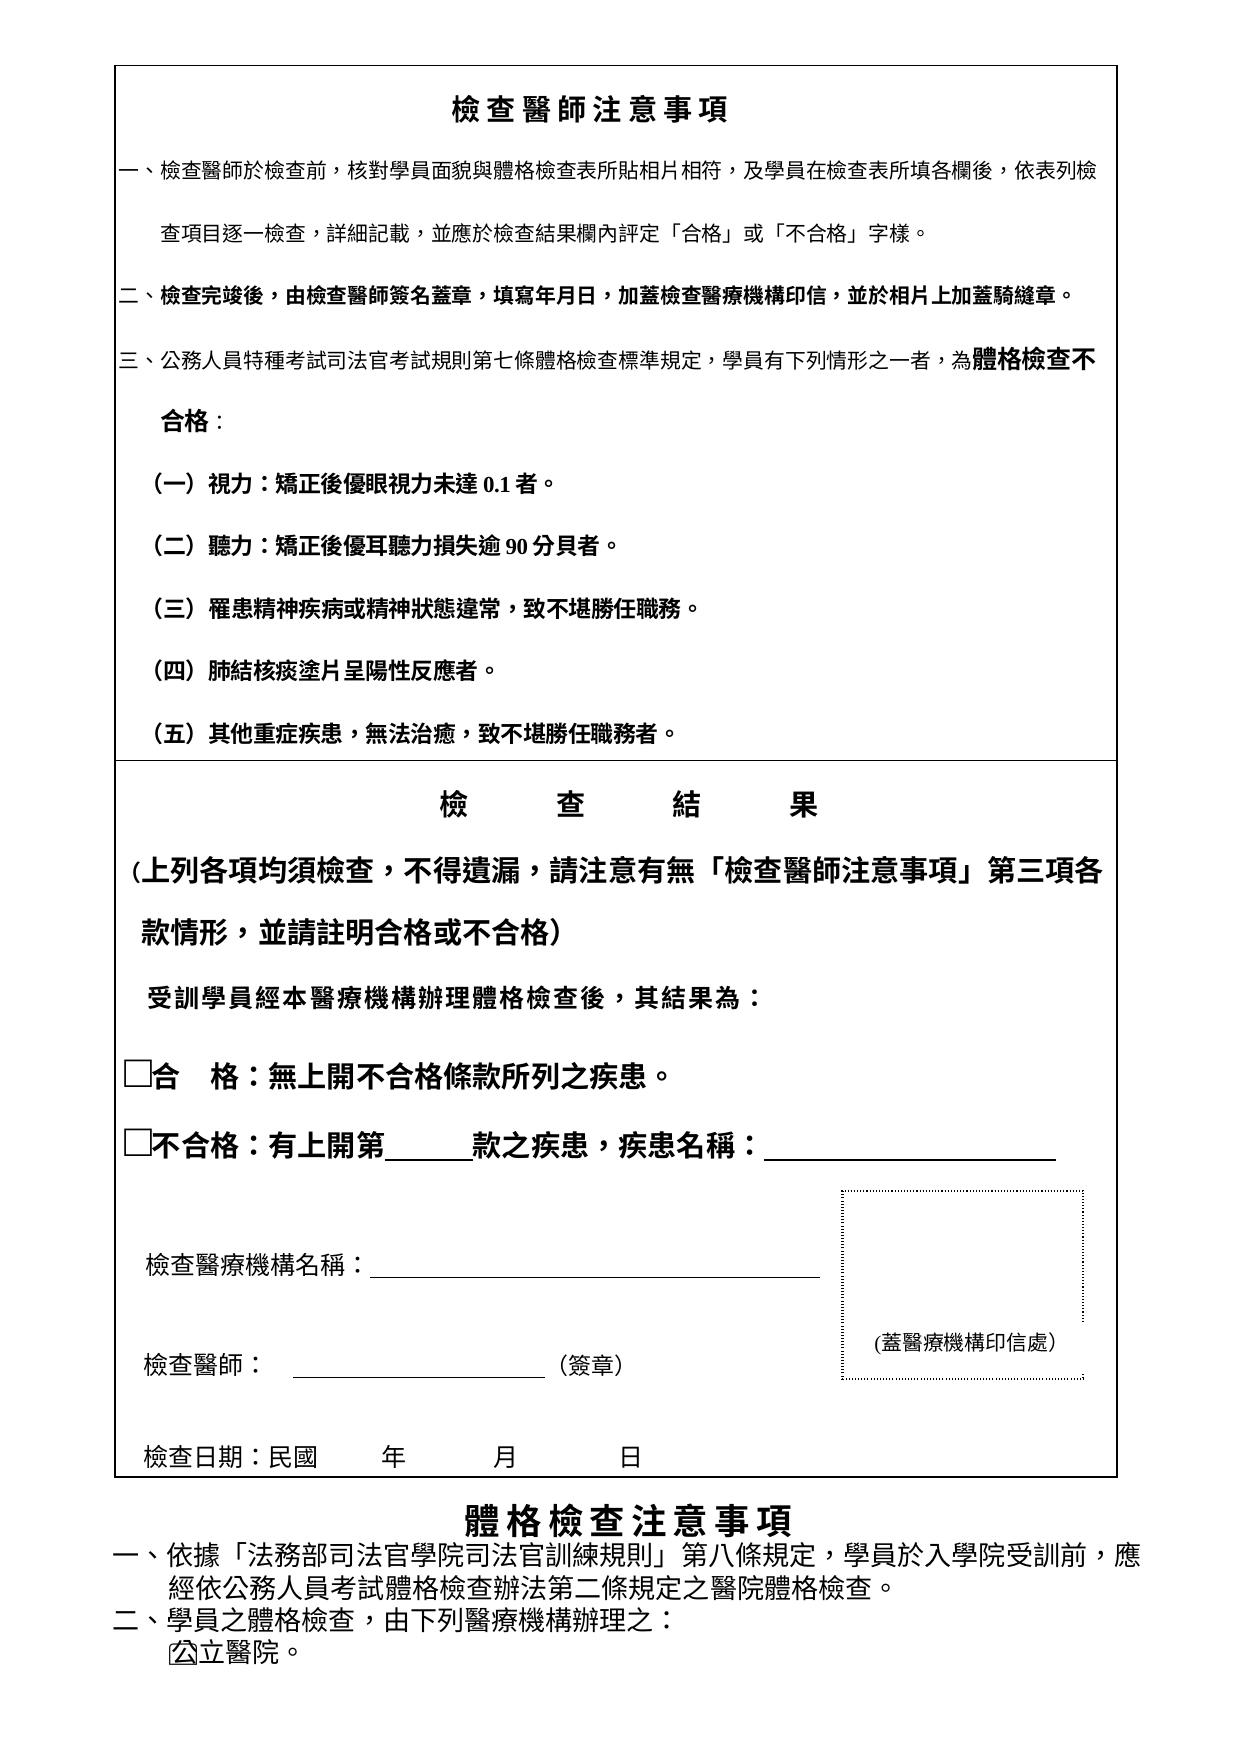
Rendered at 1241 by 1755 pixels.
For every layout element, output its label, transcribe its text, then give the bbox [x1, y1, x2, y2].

table_cell 檢 查 結 果 （上列各項均須檢查，不得遺漏，請注意有無「檢查醫師注意事項」第三項各款情形，並請註明合格或不合格） 受訓學員經本醫療機構辦理體格檢查後，其結果為： □合 格：無上開不合格條款所列之疾患。 □不合格：有上開第 款之疾患，疾患名稱： 檢查醫療機構名稱： 檢查醫師： （簽章） 檢查日期：民國 年 月 日 [116, 761, 1116, 1476]
table_cell [109, 760, 114, 1476]
table_cell [109, 65, 114, 760]
table_cell 體格檢查注意事項 一、依據「法務部司法官學院司法官訓練規則」第八條規定，學員於入學院受訓前，應經依公務人員考試體格檢查辦法第二條規定之醫院體格檢查。 二、學員之體格檢查，由下列醫療機構辦理之： 公立醫院。 [109, 1476, 1147, 1689]
table_cell 檢查醫師注意事項 一、檢查醫師於檢查前，核對學員面貌與體格檢查表所貼相片相符，及學員在檢查表所填各欄後，依表列檢查項目逐一檢查，詳細記載，並應於檢查結果欄內評定「合格」或「不合格」字樣。 二、檢查完竣後，由檢查醫師簽名蓋章，填寫年月日，加蓋檢查醫療機構印信，並於相片上加蓋騎縫章。 三、公務人員特種考試司法官考試規則第七條體格檢查標準規定，學員有下列情形之一者，為體格檢查不合格： （一）視力：矯正後優眼視力未達0.1者。 （二）聽力：矯正後優耳聽力損失逾90分貝者。 （三）罹患精神疾病或精神狀態違常，致不堪勝任職務。 （四）肺結核痰塗片呈陽性反應者。 （五）其他重症疾患，無法治癒，致不堪勝任職務者。 [116, 66, 1116, 760]
table_cell [1118, 65, 1147, 760]
table_cell [1118, 760, 1147, 1476]
